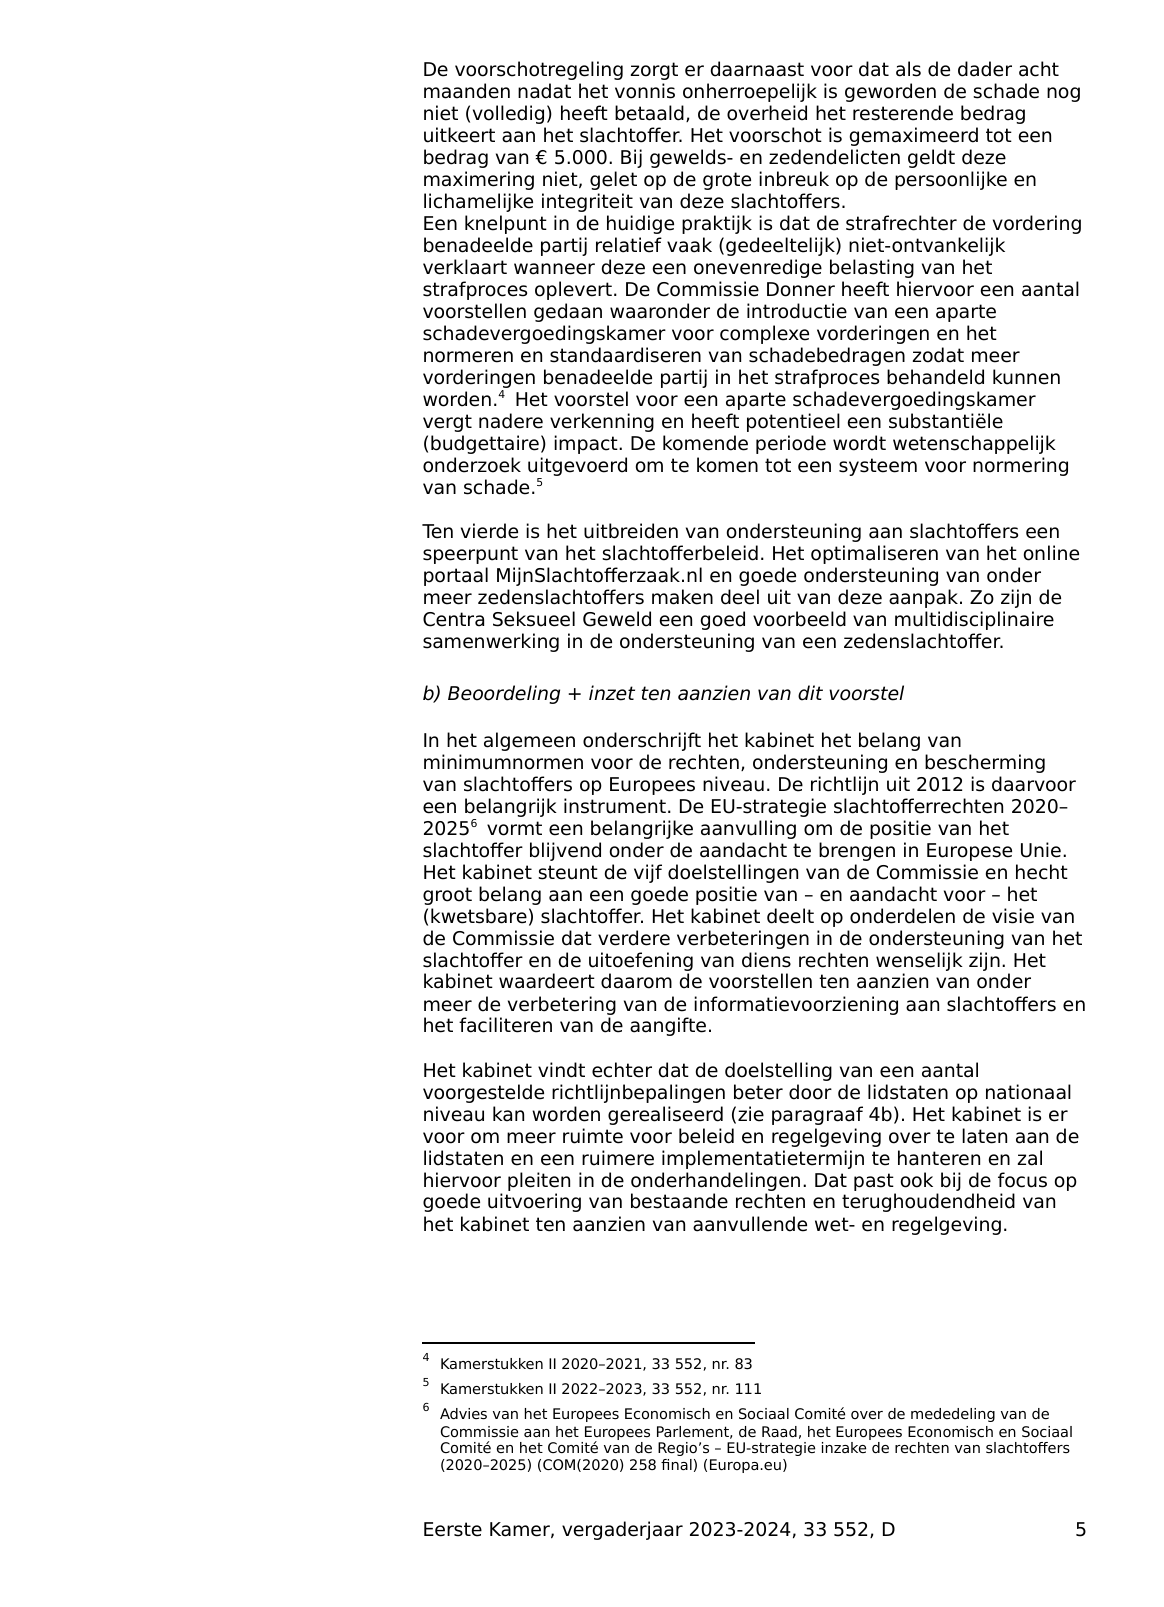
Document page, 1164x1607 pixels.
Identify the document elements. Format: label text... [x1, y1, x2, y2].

text Kamerstukken II 2020–2021, 33 552, nr. 83 [422, 1352, 1087, 1374]
text Een knelpunt in de huidige praktijk is dat de strafrechter de vordering benadeelde partij relatief vaak (gedeeltelijk) niet-ontvankelijk verklaart wanneer deze een onevenredige belasting van het strafproces oplevert. De Commissie Donner heeft hiervoor een aantal voorstellen gedaan waaronder de introductie van een aparte schadevergoedingskamer voor complexe vorderingen en het normeren en standaardiseren van schadebedragen zodat meer vorderingen benadeelde partij in het strafproces behandeld kunnen worden. Het voorstel voor een aparte schadevergoedingskamer vergt nadere verkenning en heeft potentieel een substantiële (budgettaire) impact. De komende periode wordt wetenschappelijk onderzoek uitgevoerd om te komen tot een systeem voor normering van schade. [422, 213, 1087, 499]
text Advies van het Europees Economisch en Sociaal Comité over de mededeling van de Commissie aan het Europees Parlement, de Raad, het Europees Economisch en Sociaal Comité en het Comité van de Regio’s – EU-strategie inzake de rechten van slachtoffers (2020–2025) (COM(2020) 258 final) (Europa.eu) [422, 1402, 1087, 1474]
text Ten vierde is het uitbreiden van ondersteuning aan slachtoffers een speerpunt van het slachtofferbeleid. Het optimaliseren van het online portaal MijnSlachtofferzaak.nl en goede ondersteuning van onder meer zedenslachtoffers maken deel uit van deze aanpak. Zo zijn de Centra Seksueel Geweld een goed voorbeeld van multidisciplinaire samenwerking in de ondersteuning van een zedenslachtoffer. [422, 521, 1087, 653]
text De voorschotregeling zorgt er daarnaast voor dat als de dader acht maanden nadat het vonnis onherroepelijk is geworden de schade nog niet (volledig) heeft betaald, de overheid het resterende bedrag uitkeert aan het slachtoffer. Het voorschot is gemaximeerd tot een bedrag van € 5.000. Bij gewelds- en zedendelicten geldt deze maximering niet, gelet op de grote inbreuk op de persoonlijke en lichamelijke integriteit van deze slachtoffers. [422, 59, 1087, 213]
text In het algemeen onderschrijft het kabinet het belang van minimumnormen voor de rechten, ondersteuning en bescherming van slachtoffers op Europees niveau. De richtlijn uit 2012 is daarvoor een belangrijk instrument. De EU-strategie slachtofferrechten 2020–2025 vormt een belangrijke aanvulling om de positie van het slachtoffer blijvend onder de aandacht te brengen in Europese Unie. Het kabinet steunt de vijf doelstellingen van de Commissie en hecht groot belang aan een goede positie van – en aandacht voor – het (kwetsbare) slachtoffer. Het kabinet deelt op onderdelen de visie van de Commissie dat verdere verbeteringen in de ondersteuning van het slachtoffer en de uitoefening van diens rechten wenselijk zijn. Het kabinet waardeert daarom de voorstellen ten aanzien van onder meer de verbetering van de informatievoorziening aan slachtoffers en het faciliteren van de aangifte. [422, 730, 1087, 1037]
subtitle b) Beoordeling + inzet ten aanzien van dit voorstel [422, 683, 1087, 705]
text Kamerstukken II 2022–2023, 33 552, nr. 111 [422, 1377, 1087, 1399]
text Het kabinet vindt echter dat de doelstelling van een aantal voorgestelde richtlijnbepalingen beter door de lidstaten op nationaal niveau kan worden gerealiseerd (zie paragraaf 4b). Het kabinet is er voor om meer ruimte voor beleid en regelgeving over te laten aan de lidstaten en een ruimere implementatietermijn te hanteren en zal hiervoor pleiten in de onderhandelingen. Dat past ook bij de focus op goede uitvoering van bestaande rechten en terughoudendheid van het kabinet ten aanzien van aanvullende wet- en regelgeving. [422, 1059, 1087, 1235]
